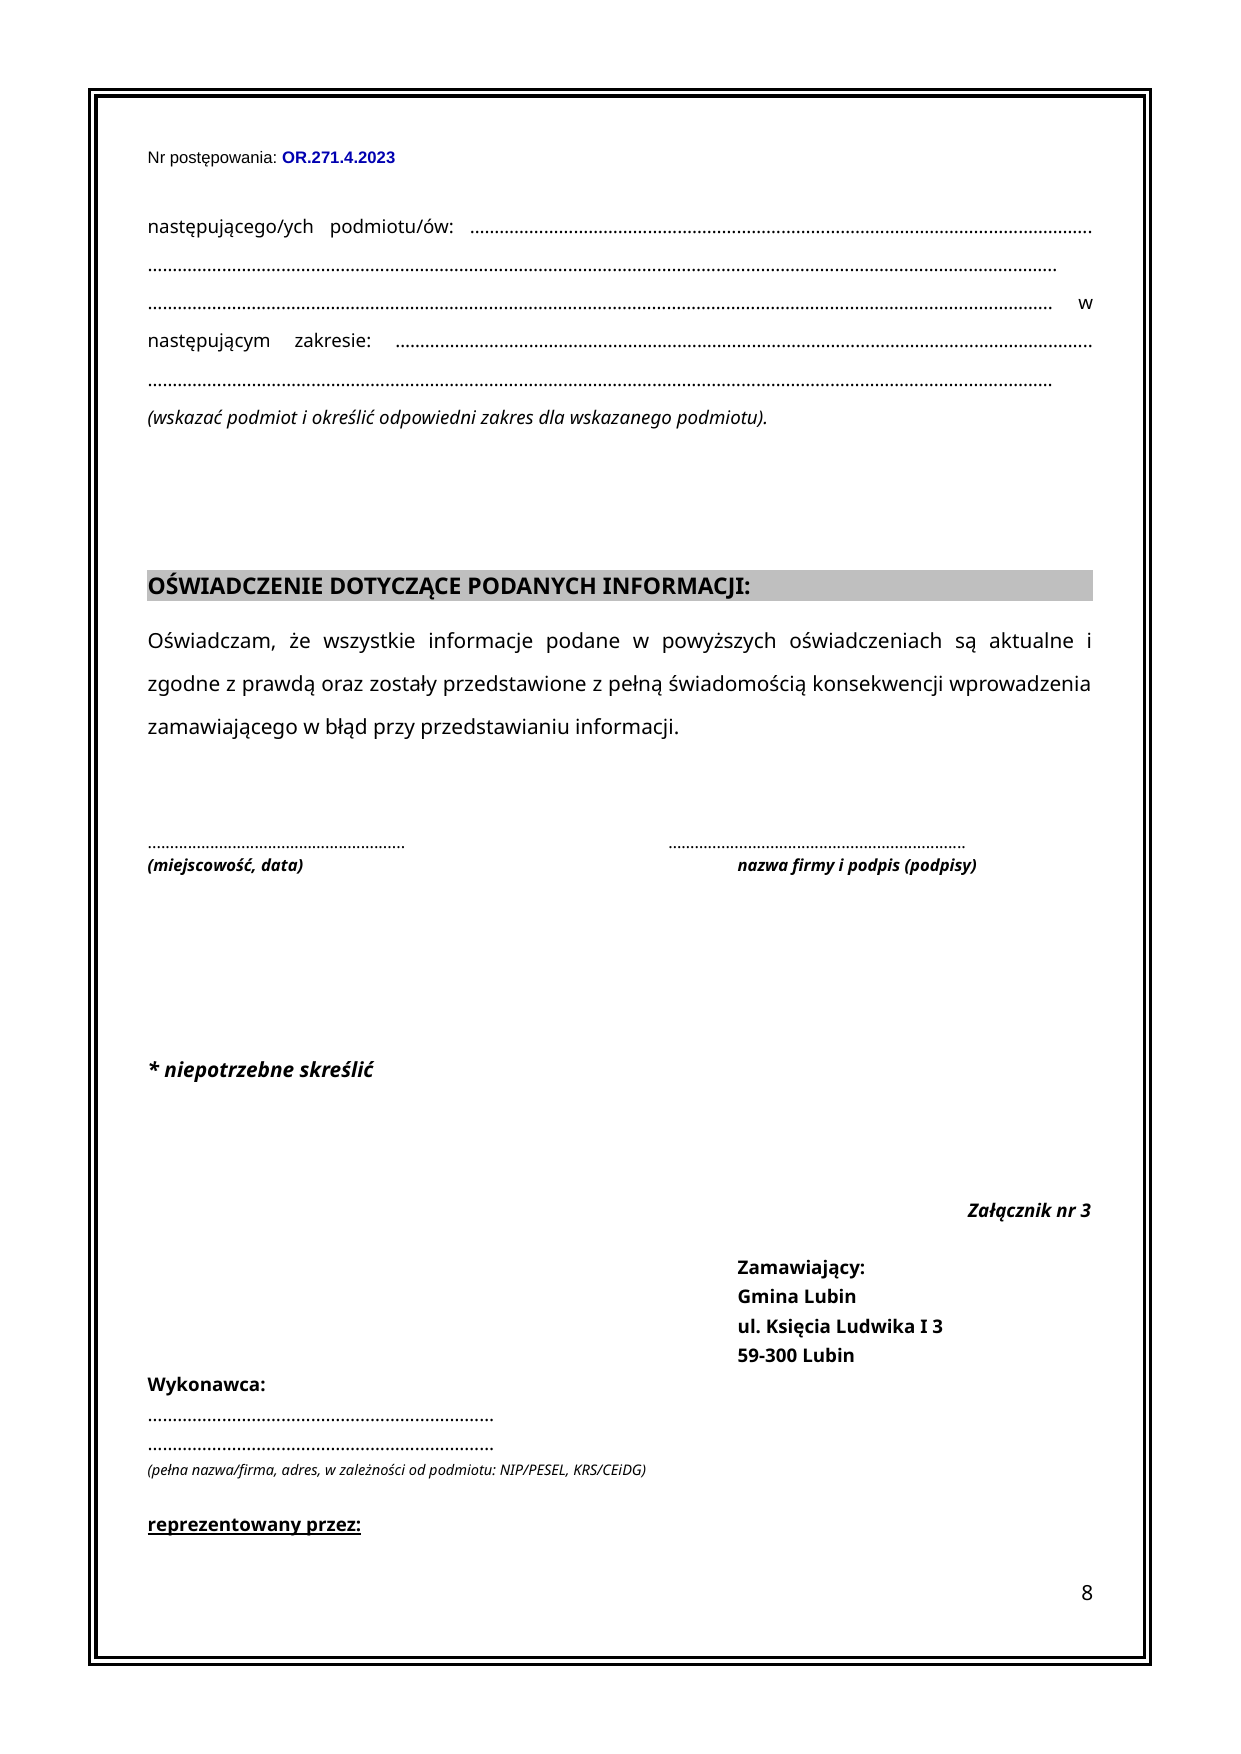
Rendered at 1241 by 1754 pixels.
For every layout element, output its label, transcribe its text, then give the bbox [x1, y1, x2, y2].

text 59-300 Lubin [147, 1342, 1093, 1368]
text Oświadczam, że wszystkie informacje podane w powyższych oświadczeniach są aktualne i zgodne z prawdą oraz zostały przedstawione z pełną świadomością konsekwencji wprowadzenia zamawiającego w błąd przy przedstawianiu informacji. [147, 627, 1093, 740]
text Załącznik nr 3 [147, 1197, 1093, 1223]
text ul. Księcia Ludwika I 3 [147, 1313, 1093, 1339]
text następującego/ych podmiotu/ów: ……………………………………………………………………………………………………………...……………………………………………………………….……………………………………………………………………...………………………... ……………………………………………………………………………………………………………………………..………..…..……...…………... w następującym zakresie: …………………………………….…………...………..……………………………………………………………...……………..….………………………………………………………………………………...…………………………………………….……..……… (wskazać podmiot i określić odpowiedni zakres dla wskazanego podmiotu). [147, 213, 1093, 429]
text ……………………………………...………...….……… [147, 1401, 1093, 1426]
text Gmina Lubin [147, 1284, 1093, 1309]
text * niepotrzebne skreślić [147, 1055, 1093, 1083]
list (miejscowość, data) nazwa firmy i podpis (podpisy) [147, 854, 1093, 876]
text ……………………………………...………...….……… [147, 1430, 1093, 1456]
list ...............................……….................. ……….......................................................... [147, 831, 1093, 854]
text reprezentowany przez: [147, 1512, 1093, 1537]
text OŚWIADCZENIE DOTYCZĄCE PODANYCH INFORMACJI: [147, 570, 1093, 601]
text Wykonawca: [147, 1372, 1093, 1397]
text Zamawiający: [147, 1254, 1093, 1280]
text (pełna nazwa/firma, adres, w zależności od podmiotu: NIP/PESEL, KRS/CEiDG) [147, 1459, 1087, 1479]
